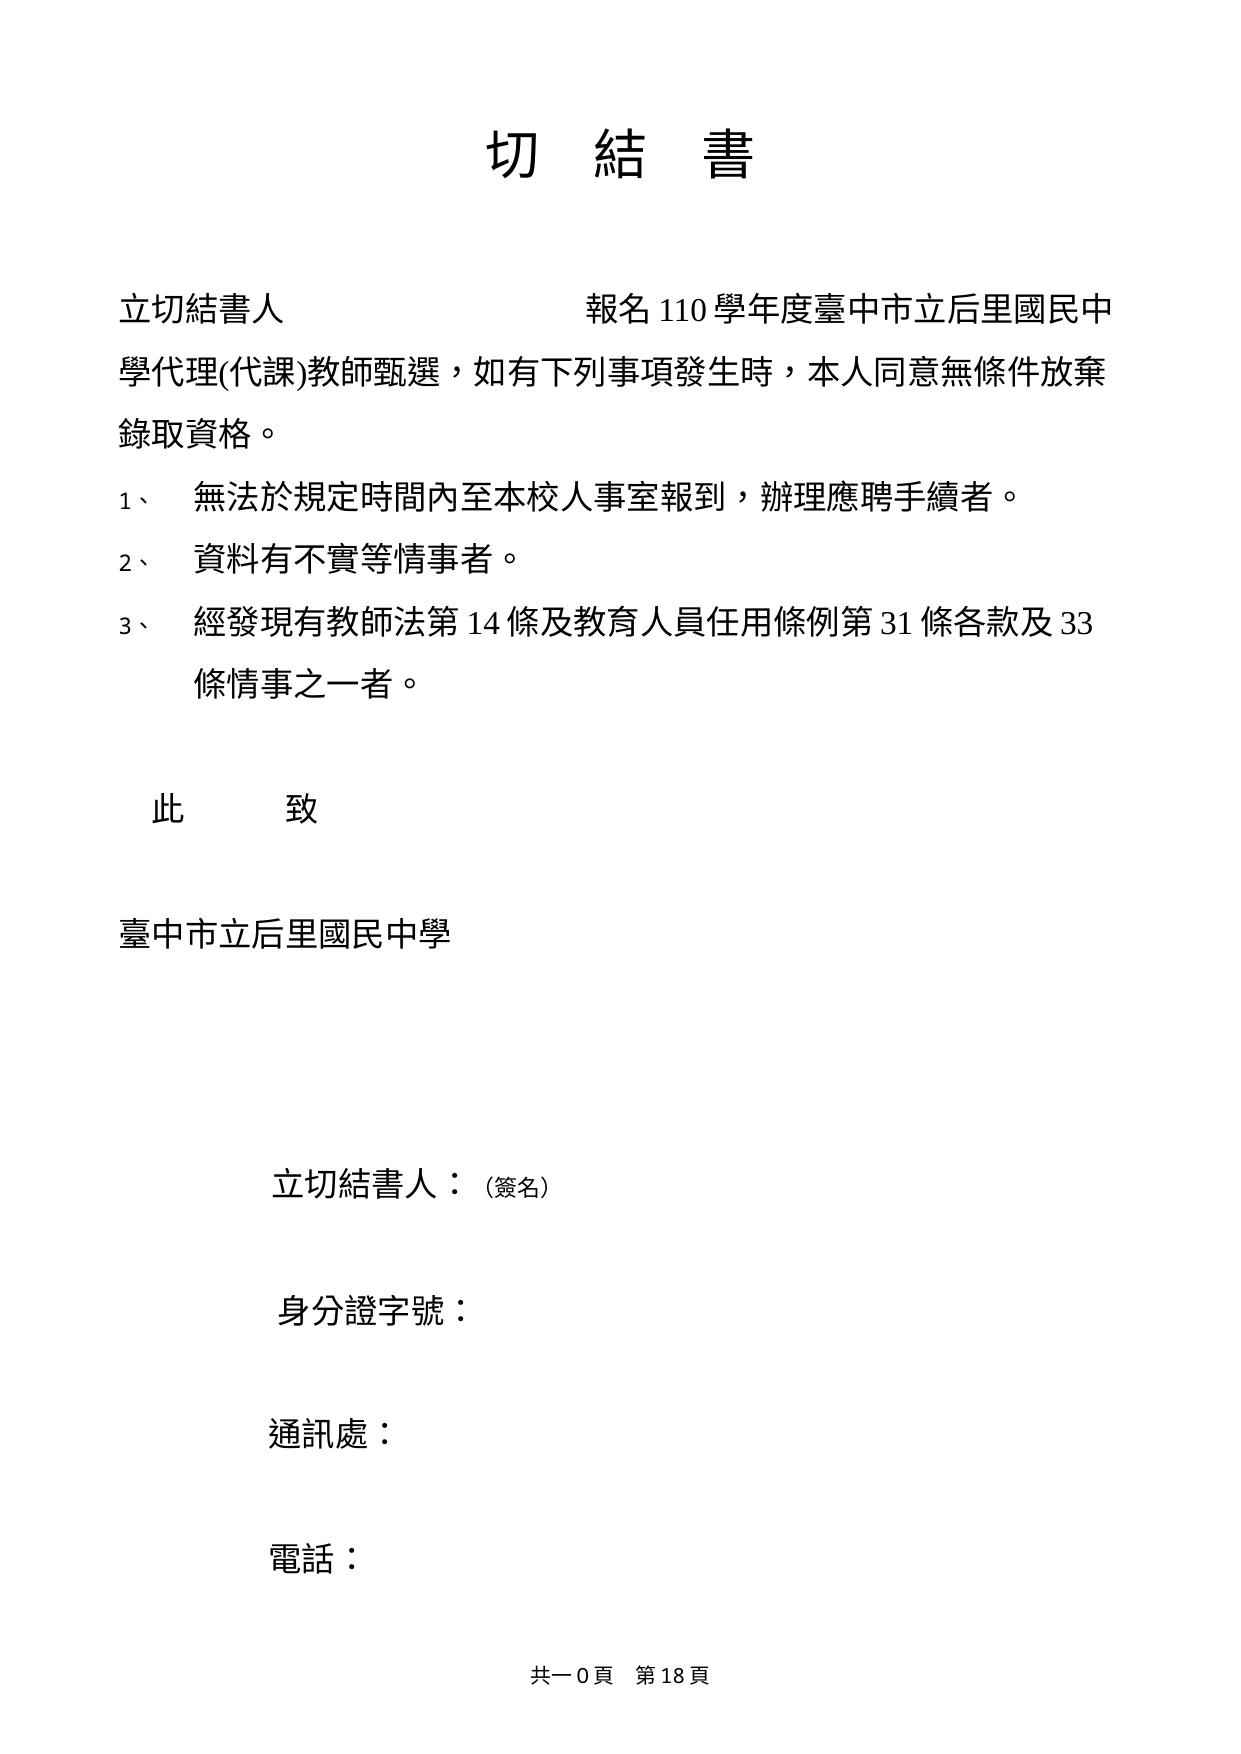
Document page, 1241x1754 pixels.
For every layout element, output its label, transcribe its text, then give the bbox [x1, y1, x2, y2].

text 立切結書人 報名110學年度臺中市立后里國民中學代理(代課)教師甄選，如有下列事項發生時，本人同意無條件放棄錄取資格。 [118, 266, 1122, 453]
text 此 致 [118, 766, 1122, 828]
text 切 結 書 [118, 78, 1122, 203]
list 經發現有教師法第14條及教育人員任用條例第31條各款及33條情事之一者。 [118, 578, 1122, 703]
text 身分證字號： [118, 1266, 1122, 1328]
text 電話： [118, 1516, 1122, 1578]
text 通訊處： [118, 1391, 1122, 1453]
text 臺中市立后里國民中學 [118, 891, 1122, 953]
list 資料有不實等情事者。 [118, 516, 1122, 578]
list 無法於規定時間內至本校人事室報到，辦理應聘手續者。 [118, 453, 1122, 516]
text 立切結書人：（簽名） [118, 1141, 1122, 1203]
